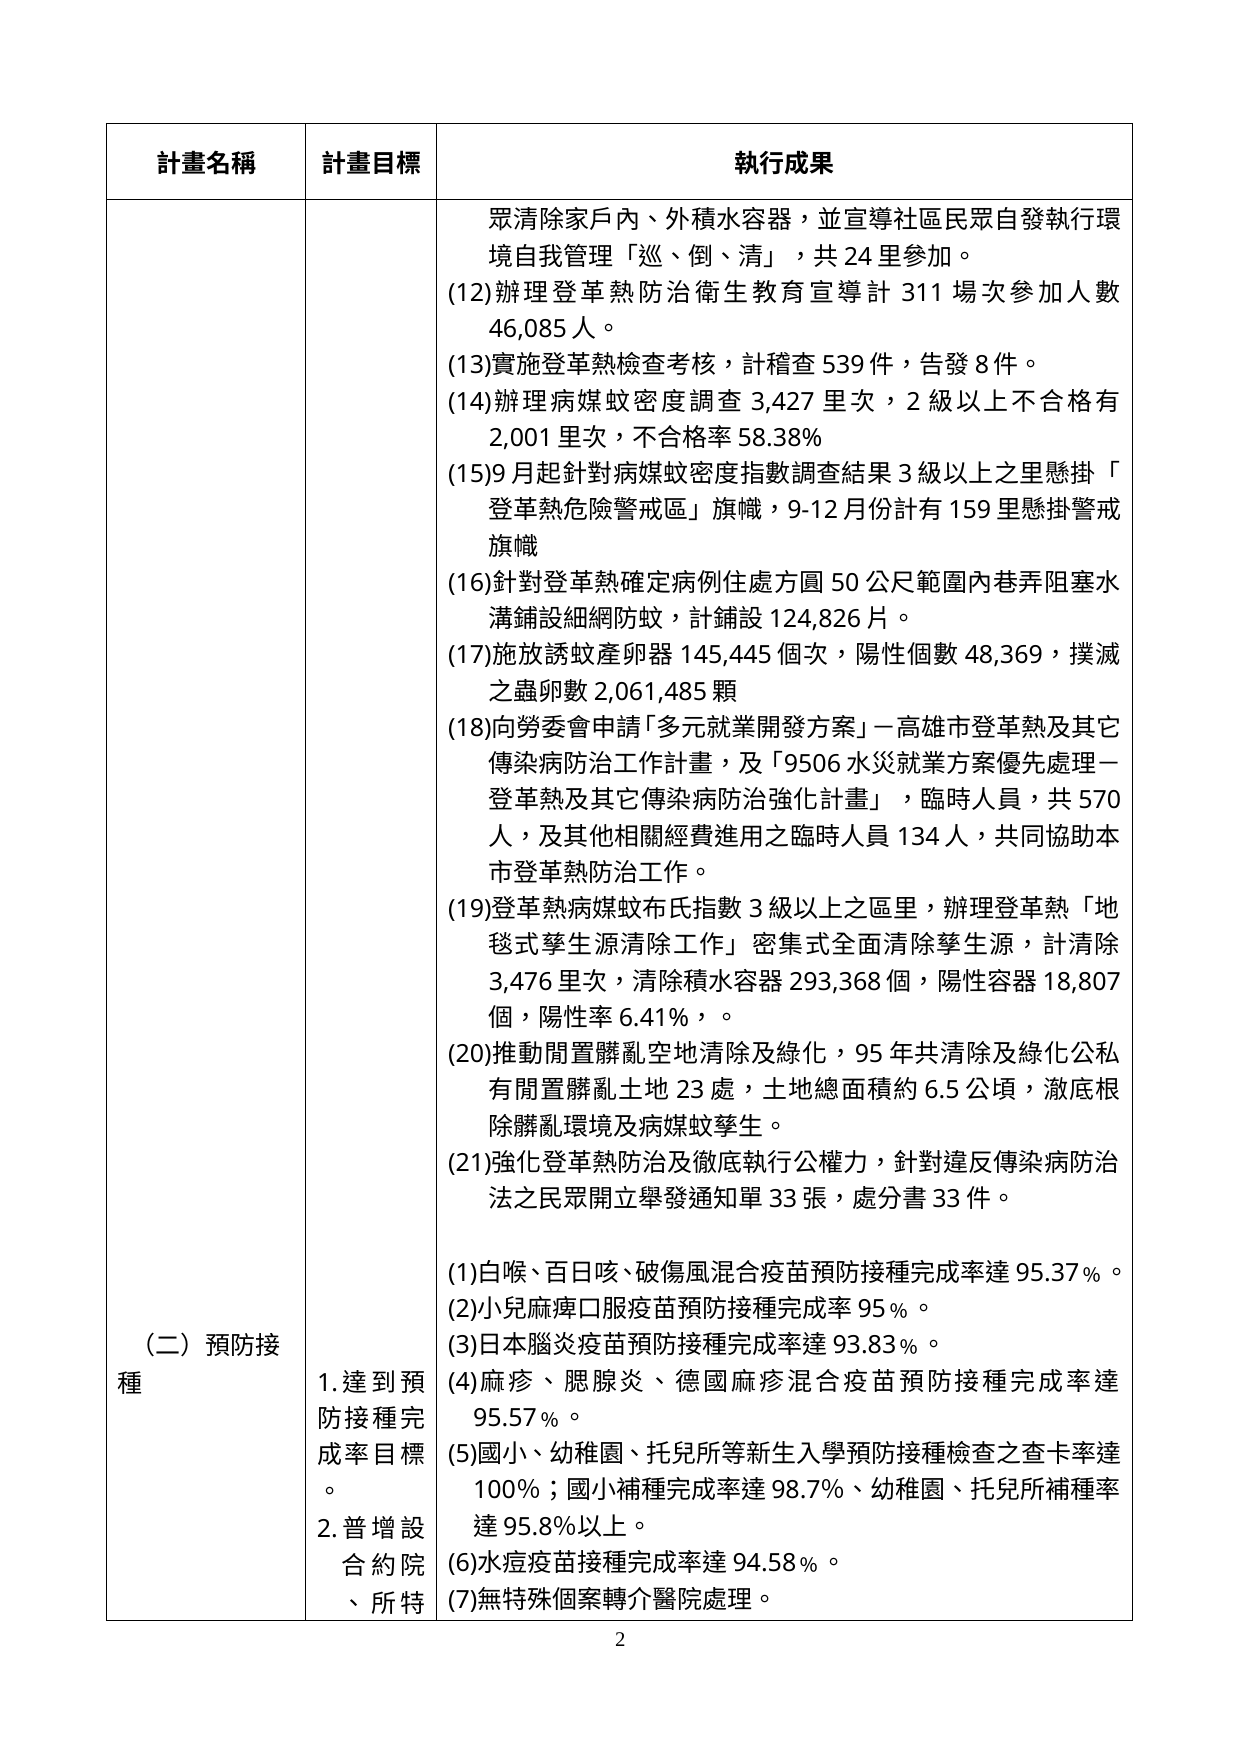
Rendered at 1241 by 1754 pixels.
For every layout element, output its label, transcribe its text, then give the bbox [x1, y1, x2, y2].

table_header 計畫目標 [306, 124, 436, 199]
table_cell (1)醫院、診所通報之登革熱疑似個案經CDC檢驗結果確定病例754人，其中本土病例744人，境外移入病例10人。 (2)定期每週召開登革熱防治協調早報，95/9/11因應本市登革熱疫情緊急，成立「高雄市政府登革熱防疫指揮中心」由市長擔任總指揮，副市長擔任召集人，衛生局長為執行秘書，環保、民政局長為副執行秘書，各局處長為成員，每週召開登革熱防治聯繫會議，負責協調指揮作業，截至12/31日累計召開16次。 (3)為防堵登革熱疫情蔓延，10/27日公告本市苓雅區林德官地區內和平路以西、光華路以東、廣西路以北、四維路以南區域範圍為登革熱疫區，11/16擴大公告本市前鎮、苓雅、三民區為登革熱疫區，請市民配合防疫。 (4)辦理疑似、確定個案疫情調查71,300戶次，完成緊急噴藥消毒108,399戶，完噴率96.6%，另完成個案住處地下室及附近空地、學校、市場噴藥消毒1,228,983坪 (5)定期聯繫訪視醫院診所計訪視23,206家次，並辦理登革熱主動監視及擴大採血計10,267人，發現確定病例147人。 (6)獎勵開業醫通報及早偵測發現疫情，計獎勵開業醫師24人，發放獎勵金25萬元。 (7)實施校園疑似登革熱疫情監測，通報學校有266所，通報師生請假計91,894人次，發燒3,433人次，發現確定病例2人。 (8)實施外籍人士至警察局申辦居留證時順便測量體溫，共篩檢4,046人，未發現疑似病例。 (9)95/5/1-10/31實施漁船進港檢疫漁工登革熱監測及東南亞入籍配偶電話訪查，總計電話問安10,858人次，漁港檢疫4,199人，發燒採血檢驗795人。 (10)11/6-12/31實施「高雄市登革熱病毒防堵計畫」，針對本市登革熱確定病例補助醫療部份負擔及掛號費計補助89人，合計經費168,247元。 (11)11/5-12/2實施「95年度健康社區-蚊別」計畫，鼓勵本市11行政區有發生登革熱確定病例之里，參與協助社區民眾清除家戶內、外積水容器，並宣導社區民眾自發執行環境自我管理「巡、倒、清」，共24里參加。 (12)辦理登革熱防治衛生教育宣導計311場次參加人數46,085人。 (13)實施登革熱檢查考核，計稽查539件，告發8件。 (14)辦理病媒蚊密度調查3,427里次，2級以上不合格有2,001里次，不合格率58.38% (15)9月起針對病媒蚊密度指數調查結果3級以上之里懸掛「登革熱危險警戒區」旗幟，9-12月份計有159里懸掛警戒旗幟 (16)針對登革熱確定病例住處方圓50公尺範圍內巷弄阻塞水溝鋪設細網防蚊，計鋪設124,826片。 (17)施放誘蚊產卵器145,445個次，陽性個數48,369，撲滅之蟲卵數2,061,485顆 (18)向勞委會申請「多元就業開發方案」－高雄市登革熱及其它傳染病防治工作計畫，及「9506水災就業方案優先處理－登革熱及其它傳染病防治強化計畫」，臨時人員，共570人，及其他相關經費進用之臨時人員134人，共同協助本市登革熱防治工作。 (19)登革熱病媒蚊布氏指數3級以上之區里，辦理登革熱「地毯式孳生源清除工作」密集式全面清除孳生源，計清除3,476里次，清除積水容器293,368個，陽性容器18,807個，陽性率6.41%，。 (20)推動閒置髒亂空地清除及綠化，95年共清除及綠化公私有閒置髒亂土地23處，土地總面積約6.5公頃，澈底根除髒亂環境及病媒蚊孳生。 (21)強化登革熱防治及徹底執行公權力，針對違反傳染病防治法之民眾開立舉發通知單33張，處分書33件。 (1)白喉、百日咳、破傷風混合疫苗預防接種完成率達95.37﹪。 (2)小兒麻痺口服疫苗預防接種完成率95﹪。 (3)日本腦炎疫苗預防接種完成率達93.83﹪。 (4)麻疹、腮腺炎、德國麻疹混合疫苗預防接種完成率達95.57﹪。 (5)國小、幼稚園、托兒所等新生入學預防接種檢查之查卡率達100％；國小補種完成率達98.7％、幼稚園、托兒所補種率達95.8％以上。 (6)水痘疫苗接種完成率達94.58﹪。 (7)無特殊個案轉介醫院處理。 (1)建立新興傳染病疫情分級制度及高高屏「感染症防治醫療網」啟動機制。 (2)完成規劃設立跨縣市防疫應變整合「高高屏防疫緊急應變中心」，防止疫情爆發流行時，醫療資源、防護物資及各種設備空間能相互支援流通，協調聯繫物質及資源調度，以達防疫最大功效。 (3)落實高雄市疫災應變措施，執行災害應變措施，依國內外疫情分級動員，杜絕本市傳染病發生，共同維護市民健康。 (4)執行地區級以上醫療院感染管制輔導及防疫物資管控稽核達77家次，輔導稽核完成率達100%。 (5)監測高危險感染族群，阻斷傳染途徑，加強疫情監控，以維護市民之健康，減少人民生命財產之損失。 (6)落實6.督導126家人口密集機構上網登錄發燒病人作業。每週通報完成率皆達100﹪；且不定期會同社會局及衛生所實地查核。發現疑似群聚感染2件，立即介入處理，無次級感染發生。 (7)執行本市63家地區級以上醫院之醫事等人員、行政人員、看護工、外包工作人員及住院病患執行發燒監視，，每週通報完成率皆達100﹪，無院內流感群聚感染事件發生。 (8)參與行政院衛生署疾病管制局於6/28日上午在國家衛生指揮中心，以視訊會議方式，邀集25縣市衛生局，舉辦「防疫物資整備沙盤推演」。演訓測試結果本市榮登全國第二，總分高達98.80分。2月20日至6月21日完成查核醫療院所防疫物資保存及控管，共查訪60家醫院。 (9)儲備感染症醫療網及衛生動員醫療能量。 (10)加強「新感症症候群」通報計通報個案47例，皆進行新興及再浮現傳染病之監測，以快速掌控疫情防堵疫病發生。 (1)每日監測國內外疫情發展製作週報陳報；疫情層級為0級，未達成立流感防疫緊急應變中心啟動機制，於94年11月14日完成本市因應新型流行性感冒防治計畫，並訂定(禽)流感疫情啟動防疫機制。 (2)與農政單位共同監控禽流感疫情，5/17-8/15配合本市禽流感輔導稽查小組，進行濕地、禽鳥聚集或民眾投訴地點會勘稽查7次。 (3)建立本市離島(東沙南沙太平島)防疫機制6月6日邀集行政院海巡署、行政院衛生署疾病管制局、高高屏感染症醫療網、海岸巡防總局南部地區巡防局、本府建設局、高雄縣及屏東縣衛生局、國軍高雄總醫院及本局相關科室同仁前往東沙島執行防疫工作整備勘查。 (4)督導126家人口密集機構上網登錄發燒病人作業。每週通報完成率皆達100﹪；且不定期會同社會局及衛生所實地查核。無流感群聚感染案件。 (5)執行本市63家地區級以上醫院之醫事等人員、行政人員、看護工、外包工作人員及住院病患執行發燒監視，，每週通報完成率皆達100﹪，無院內流感群聚感染事件發生。 (6)實施入境旅客發燒檢測防疫措施，執行入境旅客篩檢及自主健康管理追蹤，今年累計追蹤人數234人，無感染個案。 (7)簽訂23家新型流行性感冒檢體採檢合約醫療機構」，執行病患監測採檢通報及投藥事宜。 (8)本年度供接獲符合採檢通報個案7例，立即投予流感抗病毒藥劑，檢體於24小時內送驗，2天內完成疫調，皆已排除罹病。 (9)通報新型流行性感冒採檢個案為治療性投藥對象，本市今年度使用量為70顆，目前結存量為11,330劑(每間合約醫療院所庫存量若少於原發放量1/2，立即補足)。 (10)流感疫苗接種計畫，流行性感冒疫苗接種率，完成採購量102﹪之注射量。 (11)流感疫苗接種設立47個社區接種站。 (12)為避免禽流感病毒基因重組，除請轄區醫療院所配合動物防疫人員及禽畜養殖兼販賣者流感疫苗注射外，並會同建設局市場管理處及衛生所辦理本市市場巡迴注射流感疫苗，截至96年1月7日該族群接種率為96.4﹪。 (13)利用高雄電台及報張等媒體宣導，提高老人流感疫苗施打意願。 (14)辦理新型流感教育訓練 10/25本市感染症專責醫院-市立民生醫院辦理清空計畫桌上演練，與會人員有疾病管制局、高屏縣市衛生局、本市地區級以上醫院及該院同仁約100人出席參加。辦理1次醫院接獲疑似個案處理流程書面測試及2場新型流感教育訓練，本市衛生所及醫療院所醫護人員共有471人參加。 (15)辦理衞教宣導 加強校園新型流感防疫宣導，3/1-5/31共辦理49場國中小學生衛教宣導講座，參加人數19,263人。11月29日向○○協會特殊教育機構負責人，以抗SARS經驗落實新型流行性感冒防疫作為進行衞教宣導，參加人數約60人。 (16)設置流行性感冒疫情通報及諮詢專線：07-2514113。 (1)3月16日召開高雄市腸病毒防治跨局處應變小組會議：強化病例監測與流行資訊收集、落實疫情通報、強化緊急疫情處理機制、強化衛生教育宣導及修定腸病毒教保育機構停課標準。 (2)3月底前完成本市459家托兒所、幼稚園、國小腸病毒防制洗手步驟、洗手設備查核，合格率達100%。 (3)疾病管制局會同本處、教育局、社會局、衛生所抽查本市6家教(保)育機構洗手設備及學童正確洗手，合格率達100%。 (4)本市教(保)育機構停課班級共7班，皆已完成停、復課追蹤，完成率達100﹪並無次波教保育機構感染發生。 (5)辦理1場「腸病毒臨床診斷及治療研討會」，計260名內、兒、家醫科開業醫師及地區級以上醫院醫護、感控人員及本市衛生局、所防疫人員參加 (6)辦理3場次「腸病毒衛教宣導種籽人員訓練研習會」，計270名教保育機構老師、校護、衛生組長參加。 (7)分發腸病毒衛教單張、海報及幼教人員手冊至各級學校、幼稚園、托兒所及各公共場所供老師、家長及民眾參閱共約發出52,000份。 (8)利用各有線電視台、電台、報紙及電子看板加強民眾衛教宣導共1,136檔次。 (9)辦理校園巡迴30場6,947人次參加及社區活動164場39,196人次參加。 (10)發放300條紅布條至學校診所等機關。 (11)辦理「2006年麥當勞叔叔洗洗動動健康GO GO校園巡迴活動」六場，共有2,030名幼童、家長及老師參加。 (12)配合日商貝樂思(巧虎)廠商贊助的腸病毒活動包，以辦理「預防腸病毒總動員」有獎徵答活動共有78,000名的學童參加 (13)設計製作防水貼紙，提供給全市各幼稚園、托兒所及國小等各校的洗手台張貼，共發出約4,000份。 (1)通報疑似314件腸道及急性傳染病個案確定個案116件均依傳染病通報疾病類別確實執行個案疫情調查、接觸者及檢體採集送驗、病例送審、環境消毒等防疫工作，充分落實防疫措施。 (2)接獲疑似通報立即進行接觸者、環境檢體採檢、環境消毒、疫情調查，共計18人無發生社區群聚感染。 (3)設立24小時諮詢通報專線2514113。 (4)監測學校請假通報狀況隨時掌握學校發燒通報及處理，並與教育局及社會局密切橫向聯繫隨時掌握學校發燒通報及疫情處理 (5)孕婦B型肝炎受檢完成率達95％。 (6)嬰幼兒預防接種完成率達98%。 (7)通報2例苛難死亡病例，其中１名進入病理解剖，並依據行政院衛生署疾病管制局規定，協助辦理相關事宜。 本年度召開1次(3/29)「愛滋病防治工作小組」，與9局處、2民間團體，1醫院共同研商與協調，以落實愛滋病防治政策。 高危險族群梅毒、愛滋病篩檢達16,000人次。 依據疾病管制局資料提供94年1月至9月疑似及確定個案追蹤率達100%。 愛滋病防治衛生教育宣導： A.校園巡迴及社區座談會共579場。 B.愛滋病防治活動共4場。 C.針對高危險群之個別衛教共20場。 D.媒體宣導：LED電子看板1處2個月、電子及平面媒體宣導共26則。 (1)本市癩病列管中個案計5人，依照「癩病防治工作要點」規定定期訪視管理中癩病個案。 (2)每半年由行政院衛生署樂生療養院協助辦理本市癩病巡迴檢查，以加強患者治療、尋找新病例、預防傳染及衛生教育等。 (1)本市嬰幼兒應接種人數12,228人，已完成接種人數11,909人，完成率為98%。 (2)建構結核病診療網，提升結核病診療品質。 A.本年度共查核57家地區級以上醫院。並辦理結核病診療諮詢小組病歷討論會11場次，討論本市73例。 B.本市肺結核個案初次查痰率達96.14%。 (3)共通報1606案，通報時效平均為0.84天。 (4)提升個案管理績效。 A.18個月個案失落率為1.9%。 B.痰塗片陽性結核病個案都治實施率為95.87%。 (5)高危險族群篩檢，篩檢率達91.75%。 (6)衛生教育宣導： A.校園巡迴及社區座談會共165場。 B.結核病防治活動共24場。 C.成立結核病病友會共8場。 D.媒體宣導：面紙盒廣告20處、LED電子看板1處2個月、紅布條宣導11區、海報展覽3處3月2週。 (1)例行稽查，95年度稽查輔導改善家次如下：旅館業：稽查683家次，輔導改善133家次。浴室業；稽查299家次，輔導改善5家次。理燙髮美容業：稽查1624家次，輔導改善514家次。游泳場所業：稽查775家次，輔導改善35家次。娛樂場所業：稽查231家次，輔導改善68家次。電影映演業：稽查40家次，輔導改善3家次。 (2)95年2月起展開本市美髮業者普查，至5月中旬完成本市美髮業者普查工作(計普查985家、新增家數40家、停歇業135家數)，並將該資料於營業衛生管理資訊系統建檔更正。 (3)與「中華民國美容美髮諮詢協會」協同辦理「2006年台灣區市長杯美容美髮技術暨衛生技能競賽」活動，衛生局派員擔任有關衛生評審事宜並加強宣導營業衛生規範，期望藉由這種美麗的競賽，相互切磋美容美髮技能，建立良好衛生行為價值觀念為主要目的。 (1)辦理本市「理燙髮美容業自主衛生管理人員講習」4場次；辦理「旅館業衛生自主管理人員研習會」活動1場次；辦理本市游泳場所業及浴室業衛生自主管理人員講習會1場次；辦理紋身、紋眉、刺青、穿孔業衛生講習會1場次；辦理本市娛樂業及映演業衛生自主管理人員講習會1場次。講習重點皆將營業衛生規範之宣導；愛滋病、肝炎防治；登革熱、禽流感等傳染病防治；菸害防制以及合球宣導；2009年世運在高雄—健康城市政策宣導等納入以加強提昇營業衛生管理人員衛生觀念及榮譽感，創造健康營業場所暨業者及消費者雙贏局面。 (2)結合高雄市各相關公(工)會協助推動衛生自主管理及營業衛生相關事務。 (1)賡續推動辦理「自主衛生管理」工作模式及作業流程。 (2)與高雄市觀光旅館商業同業公會同業公會、高雄市旅館商業同業公會、評審委員、高雄市各區衛生所營業衛生業務承辦人員完成參與衛生標章認證之共識，建立本市優良旅館業自主衛生標章認證統一評估工具。 (3)參與旅館業衛生自主管理計有240家商店（目標數228家），達成率106%，參與比率占總家數（252家商號）之95.2%，增加約 5.2%，5/25辦理旅館業從業人員『衛生管理人員訓練』，共計287人參訓（新訓120人、複訓167人）。 （4）計稽查輔導旅館業638家次。 (5)參與高雄市政府聯合稽查旅館業共計140家次，改善輔導計有6家次 (6)8月份辦理「高雄市優良衛生自主管理旅館業標章認證暨菸害防制評鑑」初評工作，入選業者計53家符合複評資格。10月份由評鑑委員實地評鑑工作，符合85分以上之業者計39家。 (7）12/20假高雄市國賓飯店2F國際廳舉行「衛生自主管理 & 菸害防制標章認證」頒授典禮。 (1)保護青少年專案聯合稽查次數計有20次，共檢查86家商號。 (2)公共安全專案聯合稽查次數計有22次，共檢查96家商號。 (3)「接待大陸觀光團住宿之ㄧ般旅館」聯合稽查次數計有6次，共檢查26家商號，其中有3家旅館未符合營業衛生規定，均已改善。 (4)2009世運國際賽事前賽提供貴賓、教練選手住宿旅館聯合稽查次數計有2次，共檢查15家商號。 (5)「未合法旅館」聯合稽查次數計有6次，共檢查24家商號。 配合行政院勞工委員會擔任「理髮美髮美容職類技術士技能檢定術科測驗場地及機具設備」評鑑委員；派員配合辦理該職類衛生技能監評人員，共11場次。 配合政策規範與輔導業者依規定聘僱有該類別技術士證人員及確實執行器具消毒 (3)培訓衛生技能師資，指導從業人員養成良好衛生行為及工具消毒，計培訓30人。 (4)與本市相關職校、高雄市政府勞工局訓練就業中心、高雄市相關同業公會、職業工會、諮詢協會等合作，輔導學生及從業人員取得該(男子理燙業、女子美髮業、美容業)類別技術士證，計輔導約600人次。 (1)結合高雄市女子商業同業公會辦理「消費爭議」協調會，共受理14件，協調成功率逹80%。 (2)「燙髮造成秃頭」案件，燙髮液部分由本局藥政科派員至商店稽查化粧品是否合格，並抽查檢體移送高雄縣衛生局辦理。另燙髮技術面由高雄市女子商業同業公會主持協調會。協調結果，業者拒絕金額賠償，進入司法途徑處理。 (1)編印美容美髮業職業病防治手冊： 賡續執行94年美髮業優良衛生標章認證工作，結合高雄醫學大學公共衛生研究所共同編撰『美容美髮業職業病防治手冊』，並併入相關習會課程，加以講授教導，維護從業人員健康。 (2)協助美髮業者營造優質英語生活環境 A分別於95年5/11、5/18假該公會辦理2梯次『雙語教學種子師資培訓』，約140人次參訓。 B輔導「藝術髮廊」連鎖店成立員工英語會話班(示範店)，目前學員與外國人可做簡單交談。 (1)為提昇勞工健檢品質，本局對於勞工體格及健檢指定醫療機構採不定期輔導與稽查，共計142家次。 (2)對於事業單位辦理巡迴健檢，核備503件稽查287家次，計57%。 (3)加強輔導各事業單位依「勞工健康保護規則」規定辦理勞工健康檢查計1,257家次。 (4)本年度接受一般健檢勞工人數有99,008人，特殊健檢21,030人，合計120,038人其中需要繼續追蹤管理者有2,171人。 職場健康促進、無菸職場及2009世運合球年度成果： 本局委託高雄醫學大學辦理「本市職場員工心理與壓力健康危害調查計畫」已於95年12月19日完成計畫成果驗收，結論顯示： (1)本次保全人員參與心理與壓力健康危害調查人數如下，目標樣本：2,831人，回收樣本：2,316人，有效樣本：2,153人，佔保全人員人數的(2,153/2,831) 76﹪。 (2)建置2,831筆保全人員健康資料建檔管理；建立職場健康促進保健資訊網，設計並分發2,831本保全人員健康記錄卡，推動自我健康管理。 (3)與保全人員公會合作透過公會社團活動辦理2場次領導關懷講座及心理健康管理宣導。 (4)協調公會及專家學者組成之「職場健康組」，辦理保全人員職場身心健康危害議題及風險評估方案，宣導預防職業傷害及建立職場健康的重要管制參考。 (5)鼓勵507(23.5％)位情緒起伏不定或有壓力者持續接受協談並增進各項預防醫療保健資訊；追蹤167(7.8％)位已符合憂鬱症臨床診斷標準者加強醫療照護及健康促進服務。 (6)由本計畫調查成果發現，本市保全人員潛在的心理壓力危害因子為(A)「人際關係」及「工作/家庭平衡」的失調，(B)「系統保全人員」憂鬱指數又比「駐衛保全人員」高，因為職務性質差異；訪談結果可歸納出，工作上的表現沒有得到適當的回饋、缺乏諮詢與溝通管道、缺乏工作外的情緒支持及家庭對工作缺乏穩定或安全感。 (7)本次調查結束後，本局將針對上述成果結論納入本年度持續追蹤輔導，另外審核委員建議：(A)持續關懷並安排舒壓學習課程。(B)衛教睡眠品質與緩解壓力的關係。(C)輔導保全業落實本計畫的成果建議，併將列入爾後辦理保全業職場健康促進的輔導重點。 (1) 95年外勞健康檢查核備健檢人數14,308人次，健檢不合格1,226人次，不合格率約8.57%（不合格原因以寄生蟲為主因）。 (2)為加強宣導外勞衛生保健相關事宜，推動「外勞自我健康管理」並寄發「局長關懷信」1,247件，以維護外籍勞工健康，預防相關傳染病散播。 (3)為避免本市雇主因所聘用之外勞「逾期健檢核備」觸法(就業服務法第五十七條)受罰，主動寄發「健檢核備通知明信片」16,302封。 醫療機構開業件數167件、停業數5件，復業數2件，歇業件數150件。醫事人員執業件數3890件，註銷(含歇業、變更、死亡等)件數3658件，補發件數49件，換發件數671件，停業數7件，復業數0件。 共主動稽查未具合法醫事資格人員擅自執行醫療案169次。移送地檢署偵辦3人。 稽查涉嫌違反醫療法、醫師法及醫事相關法律278次，共處罰違法案件118案。 實施醫療機構督導考核計畫共實地輔導醫院64家，診所1,610家達100％。 辦理醫療倫理、醫療法規研討會、醫事人員繼續教育計98場。 輔導100床以上醫院應組成「病患安全委員會」，其他醫院應組成「病患安全推動小組」實地推動相關作業，本市64家醫院均已設有相關委員會或小組。 輔導64家醫院，分別對A提升用藥安全； B落實醫療機構感染控制；C提升手術正確性；D提升病人辨識的正確性；E預防病人跌倒；F鼓勵異常事件通報；G改善交接病人之溝通與安全；H提升民眾參與病人安全等8大目標辦理12場教育訓練課程，並輔導建立各項提升病人安全作業環境制度。 辦理全國病人安全週活動，並與高高屏澎四縣市地區教學以上醫院共同辦理宣導活動及研討會、觀摩會共66場。 高雄市政府醫事審議委員會召開2次共審查7案，醫療糾紛協調小組開會61次，共協調61件。 (1)賡續申請快醫通緊急醫療行動電話計畫：95年「高高屏區域『快醫通』緊急醫療行動電話」業獲台灣大哥大公司審核贊助辦理，96年本府衛生局已正式向該公司提出續約申請。 (2)2009世界運動會緊急醫療救護工作： 2009高雄世運暖身賽由本市急救責任醫院支援醫護站工作，並請高雄縣長庚醫院及義大醫院協勤醫護。 為配合反恐作為，暖身賽期間啟動緊急醫療應變機制。 (3)95年假高醫辦理「大型活動醫療處置研討會」、「空中救護」、「EMT-N」及與高高屏EOC合辦救護隊初階課程。 (4)辦理95年「EMT」初、複訓練課程4場次及全民CPR認證課程9場次。 (5)支援市府各項活動緊急救護工作，本年度共調派醫師136人次、護士453人次，救護技術員110人次及救護車231車次。 (6)災難及大量傷患救護： A. 5月16日珍珠颱風。 B. 7月7日艾維尼颱風。 C. 7月12日碧利斯颱風。 D. 7月23日凱米颱風。 E. 8月7日寶發桑美颱風。 F. 12月3日梅嶺車禍。 G. 12月10日海王子食品中毒。 H. 12月26日1226高屏大地震。 (7)演習： A. 95年防汛演習。 B. 95年萬安29演習。 C. 95年化災演練。 D. 95年防恐演練。 E. 95年航災演習。 (8)聘請本市高醫及高雄榮總等醫學中心急診部醫師擔任輔導委員，訪查輔導本市15家急救責任醫院。 (9)賡續補助高雄醫學大學附設中和紀念醫院辦理「高雄市緊急醫療資訊整合中心」95年度設置計畫。 (10)救護車管理：本市現有救護車共計151輛，95年救護車檢查：局本部定期檢查143車次、衛生所定點檢查227車次、衛生所攔檢109車次、全年總計479車次。 (11)召開緊急醫療救護諮詢委員會2次，探討緊急醫療相關議題，並進行本市EMOC年終成果審查。 本府衛生局94年身心障礙者鑑定：單項鑑定：13883人次，多項鑑定：822人次未達264人次再宅鑑定：142人次、複檢15人次，共核銷6,360,000元。 (1)強化市立醫院特色，結合公共衛生計畫資源之執行，統籌規劃各項預防醫學服務，辦理社區預防保健與防疫等公共衛生業務，促進社區健康營造，提供市民適切完整之照護，95年各市立醫院共完成13項公共衛生計畫。 (2)推動市立醫院營運改革，定期召開市立醫院聯合管理中心會議計11次，並完成29餘議案之討論。 (3)完成市立醫院醫療定位： (4)積極推動市立醫院依促參法辦理委外經營及創新業務，目前規劃中之促參案共1案。 (5)持續檢討市立醫療業務委外可行性，藉由業務委外經營，以減少人力、物力之成本，增加開源之效益，目前各院已完成部份業務委外經營計有16案。 (6)高雄市立小港醫院委託高雄醫學大學經營，95年捐贈本府市政建設經費31,481,431元；旗津醫院委託阮綜合醫院經營，95年捐贈本府市政建設經費為及677,866元。 (1)分期執行：88年8月開辦迄今(95年12月底)，共計執行7期計畫。 (2)執行成果：第7期計畫計完成口腔篩檢1,752人，符合裝置條件者907人，完成假牙裝置者837人。總計裝置完成人數25,597人。 (1)督導精神科急診醫療網工作，並設置急診服務中心，以妥適處理急診個案，並減少社區干擾案件之發生，計對急症病患提供9530人次急診服務，422人次之電話諮詢服務。 (2)為提升服務品質，辦理精神復健機構訪查，計7家。 (3)辦理社區精神疾病患者追蹤訪視，加強居家照顧工作，列管個案計5,122人，提供家訪及電訪計8,627人次，協助處理社區困難或干擾精神病患，共服務53人次，區域分佈以苓雅區最多，家屬對此服務滿意度平均達96.47％。 (4) 社區心理衛生中心推廣心理衛生保健工作，辦理個案輔導共813人次；心理衛生教育宣導活動10場次，共1,277人次參與；團體輔導共2,320人次參與；電話諮詢/諮商共244人次；在職訓練23場次，共140人參與，研習會5場次，共304人次參與；社區健身活動137場次，共2,954人次參與。 (1)本年新設立之藥商計485件；辦理停、歇業及變更登記之藥商計680件。 (2)為加強便民措施，簡化作業程序，自九十年十月十一日起將核發或註銷藥事人員之執業執照，委託高雄市藥師(生)公會辦理，以減少申請人兩地奔波，落實單一窗口作業，95年度核發及註銷藥事人員之執業執照計954件。 本年內查獲無照藥商計13家，均依法處辦。 (1)95年度藥商、藥局(房)普查，因行蹤不明或停業逾期未辦理復業且經查確已無營業事實，依法公告註銷藥商許可執照計51家。 (2)配合行政院衛生署中醫藥委員會執行本市成功製藥有限公司實施GMP硬、軟體查廠，經核該廠符合優良藥品製造規範規定。 受理推銷員報備或註銷登記計33人。 (1)為推動醫藥合作，推動本市市立醫院「慢性病處方箋釋出」政策，95年度釋出率為11.87%。 (2)爲提升藥業服務品質，加強查核藥事人員是否親自在場執行調劑業務，若有不法情事，即依藥事法及藥師法之相關規定處辦。本年計查核診所、藥局(房)2,944家，查獲26件違規案，皆依法處理 (1)為提高市售藥品品質，定期針對各類藥品系統性地抽驗，計抽驗113件。 (2)為擴大查緝面，除受理消費者提報申請案件外，均再深入查辦源頭計40件。 (3)經查獲之不法偽藥4件、劣藥1件、禁藥2件及其他違規藥品55件。 (1)為落實藥事法規定，查核市售藥物標示是否有中文標示及是否有誇大不實誤導消費者問題，計查3,337件，查獲標示違規計178件。 (2)依藥事法規定嚴格審核各藥物廣告內容，計受理申請111件、核准104件。 (3)加強監視、監聽各類傳播媒體之藥物廣告內容，經發現與核准不符者，依法從嚴處罰，經查獲違規廣告，本市267件，其他縣市254件。 (4)不法藥物資料除通報相關公會轉知會員不得陳售外，並適時提供新聞稿呼籲民眾切勿購用以確保用藥安全。 (1)查核市售醫療器材(衛生套)是否依規定辦理查驗登記，計查核2,868件。 (2)為輔導醫療器材販賣業者參加自主管理計畫，辦理「醫療器材販賣業自主管理說明會」說明會4場次，期待業者知法守法。 (3)遴選出24家優良醫療器材販賣業自主業者。 (1)函寄相關藥訊予業者及相關藥界公會，籲請加強輔導所屬會員促請其自主管理並依規定汰換藥物，本府衛生局亦加強藥物標示、成分抽驗，防杜業者濫售違規藥物。 (2)辦理「藥政管理與法規解習會」共計5場次，427位藥事人員參加，透過當面溝通，期使藥師(生)知法、守法。 (1)印製「藥事法及其施行細則」等宣導資料供民眾參閱。 (2)95年度執行用藥安全宣導活動142場次，共計25,455人參加。 (1)為防止管制藥品非法使用，實地稽核本市醫療院所及藥商、藥局等計1,980家次、電話查核2,072家次，計查獲違規15件，均依法處辦。 (2)為加強醫藥等專業人員對管制藥品相關法規的認知並落實管理，邀請全市醫療機構、藥局房、業者及獸醫診療機構，參加本局辦理之管制藥品法規宣導講習會計6場次，計有醫師、獸醫師及藥師等650人與會。 (3)推動正確使用管制藥品及防制不法藥物之濫用與物質濫用危害等教育宣導活動，共計辦理115場次。 (1)為維護市售化妝品品質，本年度計輔導化妝品業者775家次，稽查化妝品4,318件。 (2)對於市面上化粧品採取隨機抽樣進行抽驗，計抽驗防曬產品、化粧水(液劑)、指甲油、面膜、乳液(霜類)等化粧品35件。 經查獲之不法化粧品計282件，分別是： (1)成分不合格者5件。(2)未經核准製造或輸入者15件。(3)標示不符者227件(如：用途標示誇大或涉及醫療效能者、未標示製造、輸入、商名稱、地址或製造日期者)(4)未經核准擅自變更原核准事項者6件。(5)其他違法29件；均依法處分(罰鍰)，並飭廠商限期回收改善，如再被查獲，則依法加重罰鍰處分。 (1)受理廠商申請各類化粧品廣告，並嚴格審核其內容，計受理申請1,158件、核准1,064件、退回94件。 (2)加強監視、監聽本市各傳播媒體刊登之化粧品廣告，經查獲違規610件、外縣市違規338件。 (1)針對本市美容相關科系學生舉辦2006美麗佳人之【約法三章】研習會，希冀藉由此次研習會培養青年學子崇尚法治，僅守本份的精神。此次活動參與師生共499人。 (2)赴高雄廣播電台(AM：108.9KHz，FM94.3MHz)宣講「化粧品安全消費問題」。 (3)適時提供化粧品業者及消費者化粧品衛生管理條例及化粧品選購相關資料，以落實法規政令宣導並提昇服務品質及工作績效。 (4)為促進雙向溝通，派員參加各相關公會理監事會議，於會中傳達政令，藉以提昇業者認知，並維護市民選購之權益。 (1)舉辦95年度高雄市政府衛生局化粧品業者自主管理計畫(暨推動衛生標章)複核評定會議。當日經5位評審複核評定後，共25家優良化粧品業者符合規定。 (2)本市優良化粧品販賣業業者累計家數無89家。 (1)產前管理及嬰幼兒奶粉濟助： A.辦理未成年懷孕婦女指導管理，收案管理人數155人。 B.辦理外籍與大陸配偶收案管理，收案管理人數911人，管理率100%。 C.辦理低收入戶孕產婦嬰幼兒奶粉濟助，受惠人數計86人次，奶粉3,914磅。 (2)母乳哺育推動 A.建立本市母乳哺育諮詢服務網絡： 本局與12區衛生所提供聆聽與支持諮服務電話。 B.推動成立本市社區母乳支持團體： (3)95年6月12日召開本市衛生所，討論社區母乳支持團體推展方法，並分享高醫大醫院型態母乳哺育支持團體推展經驗。 (4)95年6月21日召開本市社區母乳支持團體輔導會議，討論社區母乳哺育支持團體的運作輔導及社區母乳哺育支持團體的活動帶領。 (5)為主動支持出院或返回職場之母親持續母乳哺餵，推動志工團體並完成志工訓練，成立3區社區母乳支持團体，並定期依預定主題辦理聚會活動。 (6)推動母嬰親善醫院認證：為營造產科醫院親善哺乳環境，辦理母嬰親善醫院評鑑作業，8家醫院參與認證，相較93年，本年度成長50％，醫院通過認證名單公佈本局網站宣導。 (7)為使醫療團隊成員了解最新的全球母乳哺餵策略，重新檢視自己的知識、實際的技巧及態度，提供有效的策略協助母親純母乳哺餵，辦理南區母乳哺育在職教育「2006母嬰親善照護研習會」，培訓專業知能計300人。 (8)辦理2006年國際母週宣導活動： A.邀請港都母乳代言人國際知名口足畫家-楊恩典女士，呼籲世界衛生大會制定銷售守則，宣達商業性促銷行為對嬰兒健康影響與誤導嬰兒餵食廣告所造成之傷害，推動社區民眾母乳哺育觀念。 B.8月4日我愛高雄-港都健康事廣播節 目，邀請台灣母乳協會林靜麗小姐分享-社區母乳支持團體活動經驗，本局藥政 科林晏瑜藥師-職業婦女哺乳心得分享。 (9)產後護理機構輔導與查核： 完成健新醫院附設產後護理機構負責人變更及產後床、嬰兒床變更案，並重新核發開業執照。 (1)辦理未成年婦女收案管理，提供避孕指導155人，95年收案管理率97%。 (2)辦理已婚智障個案管理，提供避孕指導167人，95年管理個案率95%。 (3)辦理已婚精神病個案管理，提供避孕指導460人，95年管理個案率74.3％。 (1)提供高危險群孕婦產前遺傳診斷，計2219人接受羊膜穿刺檢查。 (2)優生健康檢查計完成733案。 (3)新生兒出生通報網路傳輸系統管理及查核，各婦產科醫院網路出生通報之正確性按時抽查，每季執行乙次，本市44所接生醫院，上網通報率100%。 (1)提供「免費兒童生長發育體位及生長發展篩檢檢測諮詢服務」，由各區衛生所深入社區提供服務及宣導，有助於提升衛生所社區健康服務，計有服務22,741人次，疑似異常125人，確診個案35人已通報轉介就醫。 (2)重症新生兒及外籍新娘幼兒健康管理：針對本市極低體重兒、新生兒代謝異常兒等給予護理指導及收案管理計32人次。 (3)9月2日及9日辦理「高雄市學齡前兒童生長發展篩檢研習活動」，研習對象包含基層醫療院所、衛生所人員及幼托園所教保人員，期對發展遲緩兒童提供完整服務內容 ，計有300人次參與。 完成本市立案托兒所、幼稚園五歲兒童斜弱視篩檢14,550人，篩檢率100%。篩檢異常兒童追蹤複檢矯治率99 %。 (1)完成社區滿4歲兒童11446人(78%) 聽力篩檢工作，其中共78人複檢異常，經過矯治後正常為24人。 (2)6月16日辦理『95年學齡前兒童純音聽力篩檢標準化訓練課程』12區衛生所組長、承辦人員、聽力篩檢外包人員，研習後共計33人參與皆通過本標準化訓練。 (3)95年8月22日於高雄市政府社會局兒童福利中心辦理『95年教保人員學齡前兒童純音聽力篩檢標準化訓練課程』高雄市幼稚園、托兒所教保人員聽力篩檢研習會共計163人參與。 推動本市青少年性教育宣導： (1)辦理分發性教育輔助教材DVD：提供本市國中小、高中、職等學校性教育教師輔導教學教材DVD「成長的滋味」及「4分之1戀情」，計提供600片宣導光碟。 (2)為增進青少女了解對自己身體的看法及認同，學習掌握自己的身體自主權，結合民間婦女團體辦理青少女性教育宣導活動： A.95年、10月28日、12月2日與女權會共同辦理二場次青少女身體營隊。 B95年10-12月配合各國小時間，舉辦20場巡迴講座辦理「青少女身體健康」巡迴宣導活動。 (3)95年、11月30日與民間團體婦幼衛生協會共同辦理本市高中、職等學校性教育種子教師研習。 (1)完成本市40歲以上三高(血壓、血糖、血膽固醇)篩檢9％約86,709人次，及異常個案轉介就醫98％。 (2)透過「糖尿病共同照護網」的模式落實糖尿病共同照護： A.建置本市糖尿病共同照護網路體系，分為6大區域網，分別為三民網(三民區)、北高網(楠梓、左營、鼓山區)、河岸網(新興、前金、鹽埕區)、苓雅前鎮網(苓雅、前鎮區)、小港網(小港區)、旗津網(旗津區)共有116家醫療機構及516位專業人員。 B.訂定社區共同照護路徑，發展共同照護手冊，訂定糖尿病個案照護原則及管理流程標準和各照護網服務資源。 C.辦理本市95年糖尿病共同照護醫事人員認證訓練180人次及工作坊200人次。 (3)糖尿病護照發放人數計20,900人。 (4)推動社區成立18個病友會社區型態9家(267人)，構型態9家(821人)、共1088位病友參加，共辦理59(3400人)場次活動，95年病友團體以輔導示範團體為主(2家)，真健康促進會(社區型態)、阮愛健康甜蜜聯誼會(醫院型態)。 (5)95.6.18假壽山公園辦理腎臟病宣導月大型活動，活動方式為腎臟病篩檢、園遊會及舞台表演，約1000人參加，95年11月26日假高雄市社教館舉辦「2006世界糖尿病日-將愛傳出去宣導活動」，本年度以活動內容包括三高篩檢、飲食衛教諮詢、園遊會、舞台表演等，約500人參加。 (1)為提供老人就近性的服務，開放13家醫院及診所加入老人健檢服務，在各區皆有健檢合約醫院鼓勵合約醫院到里服務，給予老人更便利的健康照護。 (2)本年度老人健康檢查30,191人受檢率23%。 (3)衛生所可直接由電腦列印異常個案資料，針對異常個案予追蹤達到連續性的服務。 (1)提供30-69歲婦女，免費子宮頸抹片檢查篩檢率27.67％(120,728人)，異常個案1,377人(1.14％)完成追蹤及複查，確診癌症67人(0.055％) (2)本市婦產科醫院共102家配合辦理子宮頸抹片檢查，並定期輔導以確保抹片品質。 (3)配合各種集合場所，指導婦女早期偵測婦癌之發生，並走入鄰里辦理癌症篩檢設站服務共369場。 (4)50至69歲婦女執行乳房攝影檢查，檢查人數佔該人口群5％(5000人)，異常個案486人(10％)，確診乳癌11人(0.02％) (5)推動50-69歲大腸直腸癌糞便篩檢民眾共15,007人(5.3％)，異常個案203人(1.35％)，確診大腸癌數共19人(11.1％)。 (6)提供電台宣導、癌症病友現身說法，衛生教育等及免費癌症講座共20場。 (7)舉辦「婦女篩檢積分活動」，共計有34位民眾及兩個民間團體參與，共邀約6,010位婦女接受子宮頸抹片檢查，457位婦女接受乳攝檢查。 (1)辦理衛生所牙醫師跨區支援機制及結合高雄醫學大學、本市檳榔包裝公會、牙醫師公會召開會議，共同推動檳榔防制及口腔癌防治工作。 (2)結合勞檢所、監理站辦理大貨車司機、捷運站工人、軍營、耳鼻喉科及牙科等職場辦理口腔篩檢及檳榔防制宣導業務，辦理宣導活動279場次，25,192人，本年度共篩檢15,461人，確診口腔癌個案15人。 (1)不定期輔導12所衛生所業務辦理工作檢討會，及年終改善業務。 (2)每年辦理綜合考核各區衛生所業務，除發現困難癥結予以研究解決外，績優單位給予獎勵以激勵業務之推展。 (1)定期召開12次業務連繫會，溝通協調協助衛生所針對業務檢討及擬定具體改善措施。 (2)辦理各區衛生所近3年新進人員在職訓練2場次，以加強壓力調適及專業能力，共計100人參加。 (3)辦理衛生所特色計畫成果發表會，以經驗分享標竿學習，以提昇服務品質，共計所長及工作同仁50人參加。 (1)成立「長期照顧管理中心」，建立照顧管理模式，透過單一窗口諮詢與轉介，提供本市失能老人長期照顧服務。 (2)辦理居家復健，提供本市無法外出之失能個案到宅居家復健治療。 (3)本年度長期照顧管理中心失能個案管理數1,659人，提供喘息服務449天(185人次)、居家服務評估769案、居家復健661人次。 (4)培訓長期照護志工36名，提供失能個案電話問安、關懷訪視服務。 (5)更新本市長期照護資源網，供民眾查詢及線上申請。 (1)辦理期照護專業人員培訓11場次。(包含出院準備服務、居家護理、護理機構、居家復健、長期照顧管理中心) (2)辦理全國長期照顧管理中心人員訓練。 (1)召開長期照護跨局處會議3次。 (2)召開長期照護行政會議5次。 (1)本年度本市共計有36家立案護理之家，提供1,746床服務量。居家護理所29家。 (2)每4個月以結構性量表稽查全36家護理之家，並依據結果輔導有疏失者改善。 (3)辦理護理之家公共安全檢查。 (4)完成本市立案護理之家及居家護理機構全面督考。 (5)辦理本市長期照護機構觀摩會。 (1)全年辦理執業登記4,708人其中新執業2,403人，歇業2,305人，現全市執業護產人員為護理師6,645人，護士3,036人，助產士79人， 共計9,766人。 (2)本年計取締違反護理人員法23人予以行政處分，罰鍰收入計108,000元。 社區更年期婦女成長團體推動： (1)為提昇區衛生所護理人員對中老年婦女更年期保健知識，本局與本市第二春文教基金會假高雄榮民總醫院急診大樓5樓會議室，辦理「更年期婦女保健研習會」，增進正確更年期醫療保健知識。 (2)辦理更年期婦女講座、座談會等活動，使其獲得相關保健資訊，於前金及左營社區成立2個社區更年期婦女成長團體。 為推動社區居民健康生活化，生活健康化之目標，本府衛生局推動社區健康營造計畫，結合民間團體於本市各區成立社區健康營造中心，95年度起因受中央政府統籌分配款作業規定，行政院衛生署國民健康局不再補助本市社區健康營造計畫，經籌措相關經費持續推動本市社區健康營造計畫，經公開徵選程序完成6個社區健康營造專業推動中心執行「健康生活方案」，計有濟興長青基金會(承辦新興區)、天主教聖功醫院(承辦前鎮區)、原生植物園創價協會(承辦左營區)、健仁醫院(承辦楠梓區)、市立小港醫院(承辦小港區)，三泰醫院(承辦鼓山區)；另本府衛生局為落實最基層社區辦理社區健康營造工作，公開徵選11個機構辦理核心社區健康營造中心，計有牧愛生命協會、育英醫護管理專校、國軍左營總醫院、宏明醫院、正大醫院、真正昌社區發展協會、民享社區發展協會、建華社區發展協會、長城社區發展協會、寶華社區發展協會、新上社區發展協會，以認養社區方式推動社區健康生活方案。 各社區健康營造中心除推動社區局民健康促進事宜外，並倡導社區在地人文歷史及健康體能活動，增進社區意識凝聚與認同及增進社區居民健康體能，以期營造健康城市之願景，熱情迎接2009世界運動會在高雄舉行。 為利社區推動順利及培育優秀社區健康營造人才，衛生局辦理社區健康營造人力培訓及推動輔導計畫，協助社區成長與居民健康，計辦理人力培訓研習8場次、輔導研習5場次、健康體能競賽活動1場次、示範觀摩3場次及成果發表會與社區健康營造健康博覽會，行銷社區健康營造工作。 另為降低本市登革熱疫情的危害，社區健康營造中心動員社區志工及社區居民執行登革熱防治蚊別計畫，辦理家戶孳生源清除、髒亂點清除、講座等工作，計完成3個里防治工作。 召募、組訓衛生志工率先實施健康生活參與社區預防保健服務，辦理禽流感、登革熱等健康講座；舉辦社區議題相關活動等。 各社區健康營造中心配合市政，推動健康體能、鼓勵民眾養成運動習慣，提高免疫力，落實健康自我管理理念。 行政院衛生署國民健康局為獎勵社區健康營造中心，經行政院衛生署國民健康局複審，本市原生植物園創價協會(左營區社區健康營造中心)持續榮獲全國10大績優單位。 (1)本市衛生保健志願服務工作係依據志願服務法之規定，整合本市從事醫療保健之志工運用單位計45個，定期更新運用單位資料，暢通聯繫管道，至95年底共計有3562人執行服務，運用單位依據業務需求召募、訓練後並予以任務編組(隊)，95年度新召募志工210人，分為衛生志工、食品衛生志工、加水站普查志工，台灣醫療史料文物中心志工、社區健康營造志工、醫院服務志工、健康體能專業志工、衛生局服務台志工及長期照護志工，有效地運用本市衛生保健志願服務人力資源。 (2)至95年止核發志願服務紀錄冊共計3928本，並定期抽驗服務紀錄冊及志工服務證使用情形。 (3)本市衛生保健志工全數投保。 (4)辦理特殊教育訓練5、基礎教育訓練2場次，志工滿意度達9成5。 (5)依據「高雄市志願服務獎勵辦法」協助辦理本局衛生保健績優志工初審，共計280人符合申請資格並分別獲頒金、銀、銅職徽章。 (6)推薦本市衛生保健志工及團隊參加行政院衛生署辦理之「95年度第五屆全國衛生保健績優志工及團隊」慈心獎選拔，計15位績優志工獲頒德馨獎、愛馨獎及善馨獎章。 (7)辦理本市衛生保健志工申請「志願服務榮譽卡」相關事宜，共計85人符合申請資格。 (8)依據「內政部志願服務獎勵辦法」協 助辦理本市衛生保健績優志工初審，共計50人符合申請資格並分別獲頒金、銀、銅職徽章。 為提升市民健康體能，本局辦理日行1萬步健康有保固規律健走運動，並將健走活動推廣至基層社區以「月月來健走－走遍大高雄」活動，全年計完成10場次健走宣導活動，並吸引3萬以上市民參與。 為評估本市市民對健康體能認知與積極力行規律運動，衛生局推動常態性市民健康體能檢測與評估計畫，全年共完成2萬5千市民健康體能檢測資料，並完成資料統計分析，作為健康體能政策推動參考。 提升市民參與運動樂趣，辦理健康體能3分鐘屈膝仰臥起坐競賽，計有380位市民參與，另辦理市民健康操競賽，計有46個社區、機關、團體近500人參加競賽。 (1)成立本局「健康促進推動會報-事故傷害防制組」研討事故傷害防制策略。 (2)辦理居家安全評估，針對兒童及老人家戶，評估及輔導期改善居家環境安全共計600戶。 (3)配合世界衛生日主題辦理「道路安全」宣導及座談會，該活動獲中國時報、台灣時報及民生報等6家報社、電台及有線電視報導，並由行政院衛生署國民健康局製成光碟送至世界衛生組織播放 (4)加強旗津地區海域宣導，建置「防制溺水宣導網站」。 (5)於本市各區辦理事故傷害防制座談會，共計82場次，28864人參加。 (1)建立菸害防制稽查機制： A.建立警察-教育-衛生稽查機制。 B.實地稽查：專案稽查(青春專案、明燈專案、春暉專案)；例行稽查(聯合稽查、校外聯巡及不定期稽查)合計共41839次，開立菸害防制行政處分書556件。 (2)建立菸害稽查單位、菸品販售業及機關、店家及稽查資料共40,000筆資料。 (3)鼓勵及輔導本市醫療機構開辦戒菸門診151家。 (4)薦送醫療相關人員參加戒菸教育研習，並補助開設戒菸班24班次。 (5)完成建構門診戒菸、戒菸班、戒菸專線服務中心(7138928)等服務網絡。 (6)擬定及協調規劃進行各項社區宣導活動：「38女人天彩繪女人心-用心疼惜查某人」、「2006水岸花香珍愛高雄-高雄龍舟競賽開幕暨港都婦女反菸聯盟成立開鑼典禮」、「2006水岸花香珍愛高雄-高雄龍舟競賽暨慶祝531世界禁菸日」、青春教主系列活動--A青春情事網路大調查B青春心樂園健康心靈講座。C搖擺青春仲夏POWER演唱會。「四不一拒菸」共計5場次。 (7) 辦理「2006水岸花香珍愛高雄-高雄龍舟競賽暨慶祝531世界禁菸日」活動1場 (8)辦理菸害防制座談會、講習會等相關宣導活動36場。 (9) 本年度運用報紙(25檔/次)、電視(4檔/次)、電台(10檔/次)、網路與 LED(12檔/次)等多樣化媒體宣導及曝光頻率。 (1)無菸餐廳：辦理「高雄市無菸餐廳說明會」活動；「高雄市無菸餐廳評選」活動，全市無菸餐廳家數共550家。 (2)無菸校園：辦理本市國民中、小學及高中(職)無菸校園31所；無菸校園吸菸行為調查13所；寒假網路飆作業。 (3)協助企劃本市無菸職場及相關活動。 (4)建置衛生教育網站：提供多元及生動衛生教育方式及資料分析功能。 (1)編輯發行『高雄衛生』6期，每期發行5000本及分發市府各級單位、其他縣市衛生相關機構學校、本市醫療院所、圖書館、民意代表等單位，並於本局及所屬院所、社區健康營造提供民眾免費索取。 (2)主辦或協助召開記者會及發布新聞稿約計203件。 (4)運用本市有線電視公益頻道、大眾傳播電台、報紙廣告及第四台跑馬燈等媒體宣傳 (5)於學校及社區LED做相關衛生保健及防疫宣導。 (6)於市府及本局衛生教育網站做衛生保健及防疫宣導。 (1)本中心陳列有：台灣醫療大事記、台灣教會醫療史、台灣護理發展史、胎灣醫療政策與措施紀要、台灣藥學發展史、傳統醫療等文物、文史。 (2)自93年6月委託民間團體(財團法人台杏文教基金會)經營管理台灣醫療史料文物中心並續約至96年5月。 (3)結合愛河黃金金三角於95年度辦理「腦的美麗境界」、「戰勝憂鬱」、「小兒憶往－馬逸輝教授」、「傳染病得曾經-台灣撲滅瘧疾、小兒麻痺歷史影像回顧展」等特展，民眾參訪滿意度達90％以上。 本市各類食品業者資料建卡、列冊、補正、及列管計12237家，仍繼續加強列管登錄管理中。 (1)派員參加與食品衛生有關公、工會理監事及會員大會計11次，於會中加強食品衛生有關法規及良好食品衛生規範宣導。 (2)辦理學校自辦午餐食品衛生管理，對建檔管理學校，均依規定每學期到校現場輔導計198家次，並配合教育局利用寒暑假期辦理餐飲從業人員衛生教育講習訓練共6場次。 (3)建立宴席餐廳(含觀光飯店)管理各項資料檔列管，完成546家建檔列管工作，依維護公共安全管理工作計劃予以例行稽查外，並積極輔導推動業者建立良好衛生規範之衛生自主管理制度，目前全數均能配合實施該項管理制度。 (4)加強學校附近自助餐食品衛生管理，建檔列管有359家，定期每月實施現場稽查8次，並現場輔導從業人員衛生教育訓練。 (1)95年辦理辦理餐飲(盒)業者衛生自主管理講習及說明會計24場次2318人次參加。 (2)執行95年度餐飲自主管理計畫，12區衛生所推薦59家餐飲(盒)業者辦理衛生自主管理認證，經本局查檢39家符合，取得認證。 (3)12月20日辦理完成95年度「衛生自主管理暨菸害防制標章認證、成人健康體位挑戰1824暨國民營養宣導、無菸化粧品廠商、旅館公會等頒授典禮」活動，計有無菸餐廳100家、餐飲業40家、旅館業39家、化粧品業25家、醫療器材業24家、無菸職場15家及職場健康促進12家取得認證，另針對今(95)年成人健康體位、挑戰1824暨國民營養宣導成績表現優良者頒獎、無菸化粧品廠商、旅館公會等頒予感謝狀。 (4)95年6月21-23日辦理食品工廠HACCP稽核實務訓練，進行3家水產品食品工廠符合性查驗訓練。 (5)95年10月27日至11月3日辦理「餐飲業食品安全管制系統稽核實務班」，訓練本局、12區衛生所食品業務承辦同仁及4家飯店業者(國賓、金典、麗尊、華園)就食品危害分析重要管制點(HACCP)加強稽核餐飲業者能力並加強業者衛生自主管理能力。 (1)對本市餐飲業之稽查輔導計1129家次。對94年本局頒授之71家餐飲業者，確實執行查核與輔導。 (2)95年10月4日依湯副市長指示事項，餐飲業設立前應設油脂截留設施，11-12月計查察99家次。 (3)配合高雄市政府工務局下水道工程處、環保局會勘本市嚴重污染下水道之餐館業計14場次。 (1)本市92、93.94年共甄選出417家無菸餐廳，95年度繼續配合菸害防制工作，以提供消費者無菸的支持環境；除於稽查、輔導過程中同時加強菸害防治宣導外，並鼓勵業者報名參加無菸餐廳評選。 (2)經評選結果，本市95年度計有103家無菸餐廳，共計520家，本局特於95年12月22日辦理授證典禮。 (1)95年度本市加水站之家數計808家(94年度850家，減少42家)。本局除核發核備證明外，並請業者務必張貼「應煮沸、勿生飲」標語，以提醒民眾注意飲水安全。 (2)為強化加水站業者之衛生自立管理制度體系，辦理加水站業者衛生自主管理講習會計2班次。 (3)95年1月至12月進行加水站水質抽驗計490件，其檢驗結果均符合「包裝飲用水及盛裝飲用水衛生標準」。 (4)為提昇對本市加水站管理效能及提供業者及市民便民服務，於95年7月4日委外開發建置加水站管理系統，並於預訂95年10月19日將建置完成及上線。 (5)於9月執行加水站業者現場稽查輔導計373件。 (1)加強執行輔導查察業者販售年節之各項應節食品抽驗，維護消費飲食安全，本局自元月起，陸續稽查各大便利超商及大賣場委製年菜的食品加工業者，及各餐飲業者78家，查察各大便利超商及大賣場稽查標示646件，有30件不符合規定。更加強年節食品之抽驗包括水產乾製品(蝦米、魷魚絲、小魚干、海苔…)70件，脫水食品(瓜子、翠果子、花生糖、冬瓜糖、果菜乾、開心果、金針)59件、肉加工品(香腸、肉干、肉鬆..)116件，其他81件，共計抽驗326件，經檢驗結果有27件不符合規定。 (2) 端午佳節，本局加強端午節產品抽驗，包括：粽葉、粽繩共12件、農產加工品乾貨29件、水產乾製品25件及粽子38件，共計抽驗104件，結果3件蝦類乾製品檢出二氧化硫超量，本局已對業者予以輔導，並要求業者限期改善。 (3) 蔬果農藥殘留檢驗，本局1-12月以抽驗蔬果共計430件，其中有5 件檢出有農藥殘留，其中2件在行政院衛生署公告安全範圍內，3件不符合規定。 (4) 計稽查肉品加工廠58家次、零售販賣業376家次、傳統市場攤商業1971家次、生鮮超市量販業962家次、批發加工業191家次、餐盒業970家次、學校團膳814家次、其他團膳47家次、餐廳飲店業2098家次、聯合檢查(配合本府建設局市場管理處)355家次，總計稽查7,842家次，並未發現有非法豬肉流入情形。 (5) 計抽驗禽畜肉品182件，經檢驗其中15件與規定不符。另抽驗水產品(生魚片)23件，其中6件檢出含CO，水產及水產加工品107件，均符合規定。 (6) 抽驗熟食食品，在轄區內5大超商(統一、全家、萊爾富、福客多、OK)所販壽便當、御飯糰、麵包、涼麵、三明治等進行稽查及抽驗，共計稽查3067家次、5568件、抽驗289件。 (1)為提昇六合觀光夜市食品衛生，俾利行銷本市觀光特色，本局持續於95年執行六合觀光夜市衛生輔導工作；95年前往該夜市稽查輔導，說明本局對該夜市施以衛生輔導之用心，並期喚起使各攤商整體意識，願意自主管理，期望最終目標能使整個六合夜市之衛生形象煥然一新，成為本市觀光景點。 (2)為提昇本市旗津地區餐飲衛生水準，以配合推動旗津地區整體改造，並利行銷其觀光特色，本局持續於95年執行旗津海產街衛生輔導工作。 (3)聘請學者、專家針對旗津海產街經營之特色與業者共同商討訂定管理方針，並辦理相關講習與座談，凝聚共識。 (4)輔導旗津海產街業者參加95年度餐飲業者衛生自主管理認證，計有冠洲海產餐廳等3家獲得本市衛生自主管理標章。 (1)配合市場管理處改善市場環境衛生工作業務，計抽驗肉品182件，檢驗其藥物殘留是否符合規定，確保消費者食肉安全。 (2)配合建設局私宰查緝小組查察豬肉攤販計355件，結果均符合規定。 (1)95年1-12月共辦理營養講座及宣導活動共計130場，參加人數約7,334人；另與國軍高雄總醫院、國軍左營醫院、凱旋醫院、新興區社區健康營造中心、中華電信南區分公司共同鼓勵BMI＞27的市民參加，共計辦理11班體重控制班，參加人數250人，平均減重2.578公斤。參加本局95年「成人健康體位、挑戰1824」體重控制班，成績優異個人獎(陳乃嘉減重8.7kg等)特頒獎狀，以資鼓勵。 (2)本局主辦，協同教育局與高雄市立小港醫院共同辦理95年度『提升學童正確飲食觀念活動』計有辦理「提升學童正確飲食觀念種子教師研習營」4班5場次，參加本局95年提升學童正確飲食觀念種子教師研習營，舉行天天五蔬果話劇競賽表現優異前三名代表團體獎(二苓國小、龍華國小、社教館)特頒獎狀，以資鼓勵，結業後可在任教學校積極推動各項衛生教育之政策，提升學校營養衛生教育品質。 (1)配合教育局「2006高雄市水岸花香真愛高雄龍舟賽」，本局積極參與端午節活動，於5月31日下午活動地點位於黃金愛河附近設有二個攤位，健康粽示範教學、營養師現場解說、現場開放報名(限國小以下學童參加)有獎徵答活動、親子包肉粽活動...等，現場民眾踴躍參加約有500名；同時教導民眾如何選購「四少一多」、「三低二高」之食品，及強調肉粽(1粒約450卡)，不要食用過量，且務必記得搭配蔬果等均衡飲食，教導民眾如何吃得安全、健康。；除食品標示之宣導與展示，並有成人健康體位挑戰18-24的提倡與體位登錄，喚醒市民品嚐美食、享受人生外，亦須注意食品衛生與身體健康。 (2) 為保障消費者權益及幫助食品業者認識食品標示及營養標示，95年7月7日辦理市售包裝食品標示暨營養標示業者說明會，本市業者參與踴躍，當日參與人數約250人/次。 (3)輔導本市中餐食品業者取得技術士證照，以提昇餐飲業衛生水準、服務品質，以符合行政院衛生署之相關規範，本局1~12月共辦理24場次計2,318人參加。 (1)本市現有食品衛生志工計50名，辦理食品衛生教育講習共3場次及實務訓練10場次，各食品衛生志工自實務訓練後，即鼓勵其不定期對市售食品進行監視，發現市售可疑或品質不良商品或標示不符規定之商品、逾期食品時以書面或電話向本局反映通報處理。 (2)本年度反映違規案件計： A.逾保存期限食品18件。 B.標示未符規定22件。 C.監看報章違規廣告21件、監錄第四台購物頻道播放虛偽誇大違規廣告7件。 (3) 協助辦理20場次大型食品衛生宣導活動，各志工踴躍參與配合各項宣導事項，包括常見違規食品辨識、食品簡易檢查示範、營養教育宣導等。 (4) 配合本局按月排定「定期稽查市售食品違規廣告及標示日程表」，協助檢視違規食品，交稽查人員處理，協助監看報章雜誌、監錄第四台、監聽廣播等之違規食品廣告，反映交本局確認處理。 (5) 協助本局辦理推動食品衛生教育宣導及國民營養宣導等各項活動，並平時適機推廣宣導有關食品衛生安全活動。 [437, 200, 1132, 1620]
table_header 計畫名稱 [107, 124, 305, 199]
table_cell 1.加強登革熱各項防治措施，早日消弭登革熱流行，維護市民健康。 1.達到預防接種完成率目標。 2.普增設合約院、所特殊反應處理轉介醫院。 1.本市人口群聚機構發燒監測通報、疫調完成率達98﹪以上。 2.地區級以上醫院感染管制輔導稽核符合率達90﹪以上。 1.單一群聚性發燒無次級疫情發生。 2.本市65歳以上長，流行性感冒疫苗接種完成率達當年採購之100％以上。 3.六個月以上至二歲嬰(幼)兒流感疫苗接種率達50﹪。 1.教保育機構洗手設備合格數達93％。 2.追蹤教保育機構因腸病毒停、復課情形達98﹪。 預防法定傳染病的發生及突發性疾病疫情監視、調查防治。 (1)推動跨局處「愛滋病防治工作小組」。 (2)加強高危險族群篩檢。 (3)疑似及確定個案追蹤率達90%。 (4)愛滋病防治衛生教育 宣導。 使癩病患者能得到良好的醫療照顧。 (1)一歲內嬰兒卡介苗接種率達98%以上。 (2)建構結核病診療網。 (3)強化結核病防疫體系，嚴密監控結核病疫情通報。 (4)提升個案管理績效。 (5)高危險族群篩檢率達85%。 (6)結核病防治衛生教育宣導。 1.提昇營業衛生相關業別自主衛生管理比率達 90％以上。 2.推動衛生自主管理，每月 至少50家 次。 3.全面普查本市美髮業者。 辦理本市「理燙髮美容業」等衛生自主管理人員講習會計8場次場。 1.推動本市旅館業衛生自主管理。 2.優良衛生自主管理&菸害防制標章認證。 辦理青少年專案聯合稽查、公共安全專案聯合稽查、未合法旅館聯合稽查。 配合行政院勞工委員會辦理「理髮美髮美容職類技術士技能檢定。 協調成功率逹80%。 1.編印美容美髮業職業病防治手冊。 2.協助美髮業者營造優質英語生活環境。 營造「健康勞工」。 1.職場健康促進240家次。 2.無菸職場160家次。 3.合球運動認知人口15萬人。 委託學術或醫學單位結合相關工會與資源，分析職場健康危害因子，提高健康管理功能並為職場健康促進推動之參考。 加強外籍勞工入境後定期之健康檢查追蹤，以確保國人及受聘僱的外籍勞工健康。 1.開執業、停歇復業及變更登記。 2.嚴格取締未具合法醫師資格人員擅自執行醫療案。 3.醫政管理工作。 1.審查醫院設立擴充、醫療糾紛案件。 2.加強本市緊急醫療救護品質，確保民眾生命安全。 3.身心障礙者鑑定達16000人次。 市立醫院朝自給自足目標、提升服務品質及營運績效。 1.辦理65歲以上老人公費裝置假牙計畫。 2.精神疾病防治工作。 1.落實藥商、藥事人員 登記簡 化作業。 2.取締非法藥商。 3.落實普查制度。 4.建立藥商僱用推銷員報備制度。 5.慢性病處方箋釋出率10.0%。 1.提高藥品品質環境，抽驗市售品。 2.落實藥物標示，避免誇大不實廣告誤導消費者。 醫療器材自主管理及說明會。 1.輔導業者勿濫售藥物。 2.用藥安全之宣導120場次。 3.防止管制藥品由合法管道流入非法使用。 1.營造優良化粧品使用環境。 2.取締市售不法化粧品。 3.落實化粧品標示。 4.化粧品衛生管理法規之宣導研習會三場次。 5.遴選25家優良化粧品販賣業自主管理業者。 1.提昇外籍與大陸配偶健康管理率達95%以上。 2.推動社 區母乳諮詢服務網絡。 提供特殊群體家庭計畫服務。 提供高危險孕婦新生兒健康照護 。 1.0-3歲嬰幼兒接受發展篩檢率達20%。 2高危險群收案管理及異常個案追蹤達80%。 3.辦理兒童生長發展篩檢知識與技能訓練宣導。 1.提昇社區內滿5歲兒童斜弱視篩檢篩檢異常兒童追蹤複檢矯治率96 %。 2.社區4歲兒童接受聽力篩檢率達70%。 3.辦理兒童聽力篩檢知識與技能訓練1場宣導。 提昇青少年性知識認知。 1.推動社區40歲以上民眾三高篩檢服務。 2.建置糖尿病及腎臟病照護網絡，以提昇照護品質。 提供老人可近性、適時、優質之健康篩檢服務。 提高檢查率。 早期發現口腔病變加以治療。 1.加強輔導改善衛生所業務。 2.召開業務連繫會 1.結合社區衛政、社政資源，提供失能老人社區長期照護服務。 2.培訓長期照顧專業人員。 3.定期召開會議。 4.完成長期照護護理機構督導考核與管理。 辦理本市護產人員開執業登記及行政罰鍰。 更年期婦女保健。 1.辦理社區健康營造觀摩會、成果發表1場次。 2.辦理社區健康營造中心宣導研習等活動200場次以上。 3.完成15個以上社區健康營造中心遴選。 4.委託辦理社區健康營造中心輔導計畫－辦理社區健康人才培訓及研習課程5場次以上。 1.依「志願 服務法」規定辦理相關事宜。 2.完成新召募180人及發送新進志工之衛生保健志工手冊。 3.辦理保險。 4.舉辦志工訓練5場次。 推廣日行1萬步健走運動。 辦理2萬市民健康體能檢測與評估。 辦理2場次健康體能競賽活動。 4.事故傷害防制計畫 5.落實菸害稽查，開立行政處分數500件。 6.菸害防制宣導活動及辦理戒菸班、戒菸門診等戒菸資源建置。 1.推動無菸餐廳、無菸校園、無菸職場等計畫。 2.建置衛生教育平台。 3.充實台灣醫療史料文物中心。 1.資料建卡、輸入電腦列管。 2.加強各類公、工會、社團之溝通協調宣導5場次，100家次 3.舉辦食品衛生有關講習、座談會以及推動HACCP研習、實務訓練及自主管理制度10場次。 4.稽核輔導本市餐飲(盒)業符合食品衛生良好規範1000家次。 5.推動無菸餐廳100家。 6落實加水站稽查輔導工作，抽驗加水站水質200件。 加強各類食品、食品添加物、器具、容器及包裝等之抽驗；不良及違規污染之食品之取締及處理稽查500件，抽驗300件。 加強飲食攤販之衛生稽查輔導，至少有1家餐飲業者獲得本市衛生自主管理標章。 查核200件，及抽驗100件。 民眾之國民營養教育；加強飲食防癌宣導；舉辦國民營養講習及專題講座與其他宣導活動50場次。 推廣食品衛生宣導工作1場次。 招募食品衛生輔導員50名。 [306, 200, 436, 1620]
table_cell （二）預防接種 [107, 200, 305, 1620]
table_header 執行成果 [437, 124, 1132, 199]
